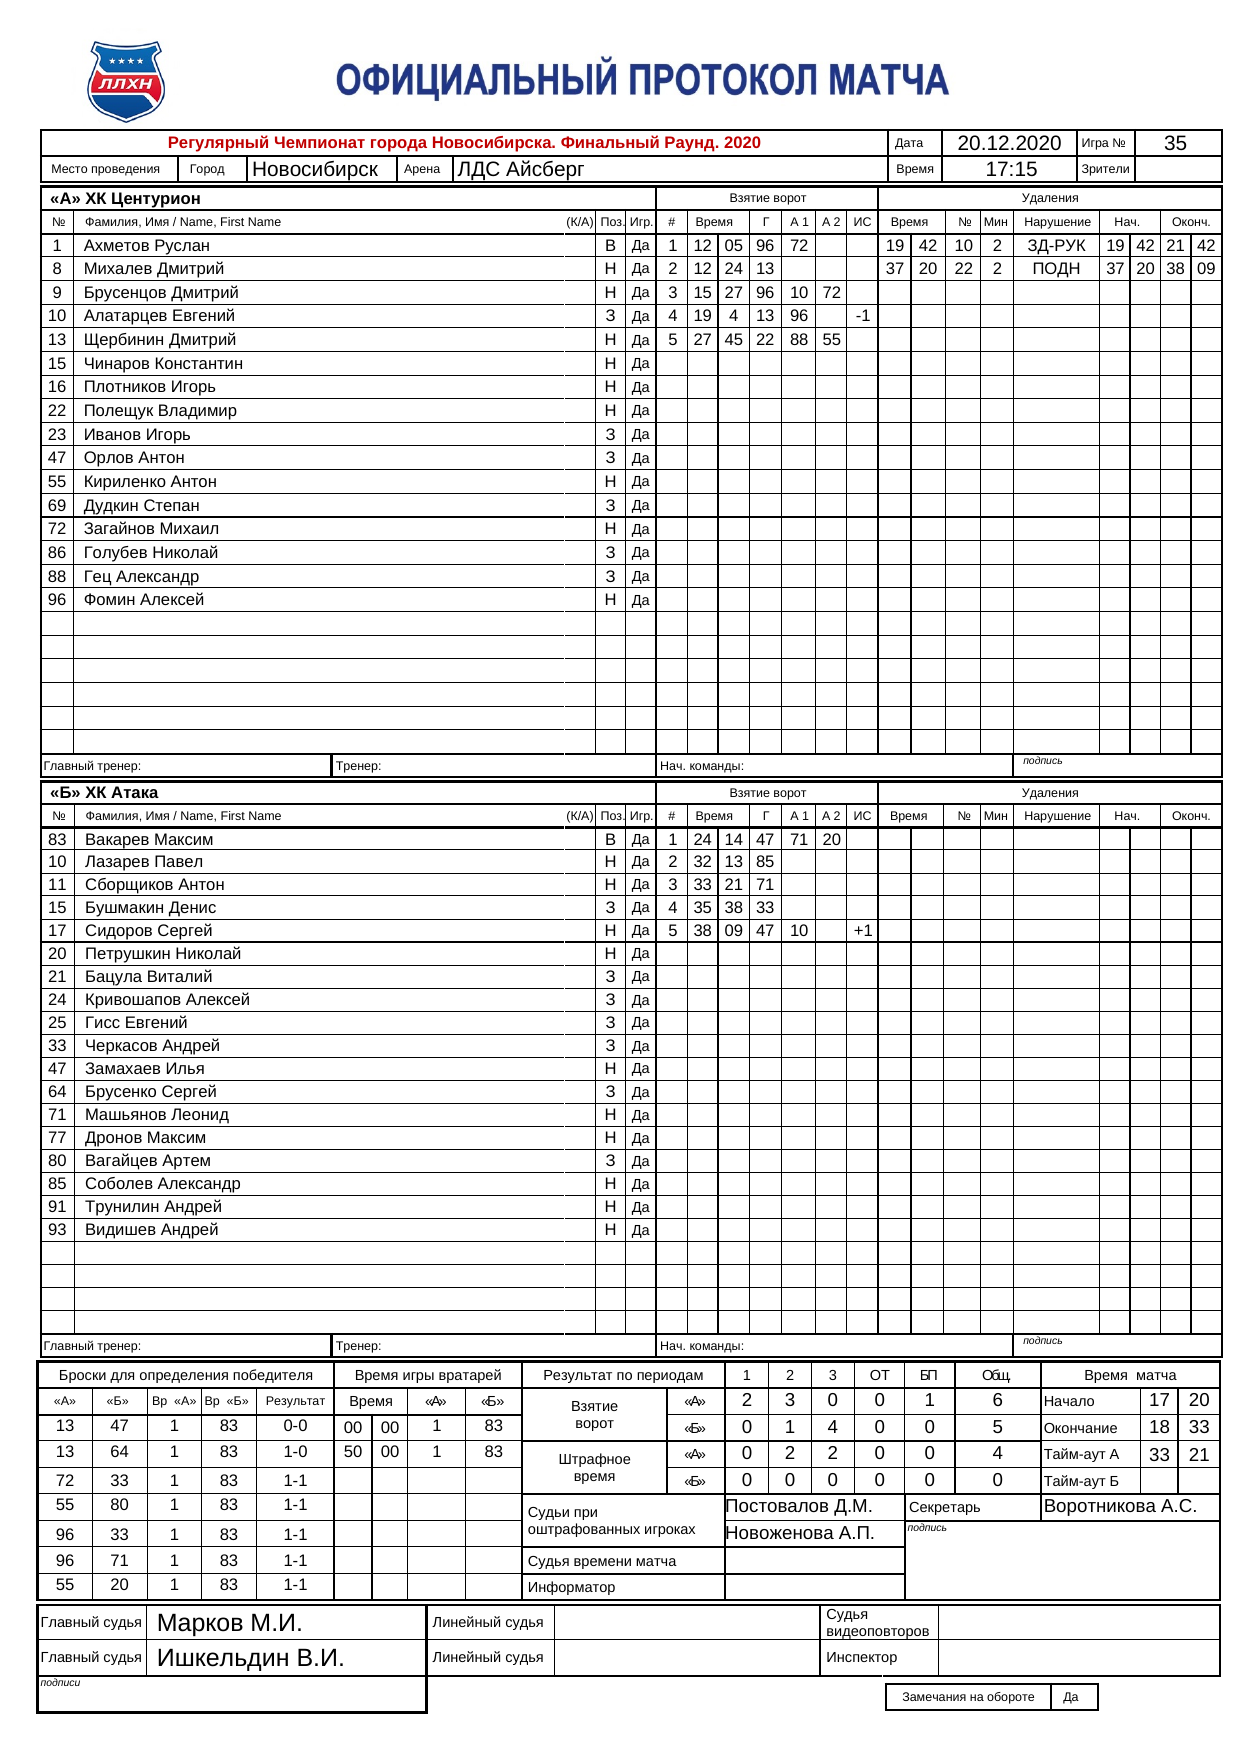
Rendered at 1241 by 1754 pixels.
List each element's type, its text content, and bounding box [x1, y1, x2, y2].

table_cell [1014, 1081, 1099, 1103]
table_cell [750, 1081, 781, 1103]
table_cell [912, 565, 945, 587]
table_cell [944, 1173, 980, 1195]
table_cell Н [596, 281, 625, 303]
table_cell 33 [750, 896, 781, 918]
table_cell [1014, 1288, 1099, 1310]
table_cell [1100, 1196, 1129, 1218]
table_cell [1161, 328, 1190, 351]
table_cell [596, 1265, 625, 1287]
table_cell [782, 1196, 815, 1218]
table_cell Да [626, 518, 655, 540]
table_cell [1161, 829, 1190, 849]
table_cell [750, 707, 781, 729]
table_cell Нач. команды: [657, 1335, 1012, 1356]
table_cell 10 [42, 305, 73, 327]
table_cell [657, 541, 687, 564]
table_cell 1 [769, 1415, 811, 1440]
table_cell [1192, 896, 1221, 918]
table_cell [688, 588, 717, 611]
table_cell [944, 1081, 980, 1103]
table_cell Н [596, 1127, 625, 1149]
table_cell Н [596, 470, 625, 493]
table_cell [1192, 1035, 1221, 1057]
table_header «А» ХК Центурион [42, 188, 655, 209]
table_cell Сидоров Сергей [75, 920, 564, 941]
table_cell [1192, 850, 1221, 872]
table_cell [565, 588, 595, 611]
table_cell [847, 1288, 877, 1310]
table_cell [750, 470, 781, 493]
table_cell Главный судья [39, 1640, 146, 1675]
table_cell [657, 1311, 687, 1333]
table_cell [1100, 1242, 1129, 1264]
table_cell [1161, 376, 1190, 398]
table_cell [657, 1219, 687, 1241]
table_cell Сборщиков Антон [75, 874, 564, 895]
table_cell подписи [39, 1677, 425, 1711]
table_cell 80 [42, 1150, 74, 1172]
table_cell [782, 943, 815, 964]
table_cell [1014, 423, 1099, 445]
table_header Регулярный Чемпионат города Новосибирска. Финальный Раунд. 2020 [42, 131, 887, 155]
table_cell [42, 1242, 74, 1264]
table_cell [688, 423, 717, 445]
table_cell [1014, 829, 1099, 849]
table_cell [912, 494, 945, 516]
table_cell 64 [93, 1441, 147, 1467]
table_cell Чинаров Константин [74, 352, 564, 374]
table_cell [1192, 1242, 1221, 1264]
table_cell 13 [750, 305, 781, 327]
table_cell [912, 612, 945, 634]
table_cell [816, 1081, 846, 1103]
table_cell [1100, 565, 1129, 587]
table_cell 77 [42, 1127, 74, 1149]
table_cell [750, 565, 781, 587]
table_cell [946, 565, 980, 587]
table_cell [1131, 683, 1160, 706]
table_cell 8 [42, 257, 73, 280]
table_cell [1100, 1150, 1129, 1172]
table_cell [1100, 541, 1129, 564]
table_cell 4 [657, 305, 687, 327]
table_cell [719, 588, 749, 611]
table_cell 20 [1179, 1389, 1219, 1413]
table_header Игра № [1078, 131, 1134, 155]
table_cell [565, 1127, 595, 1149]
table_cell [1100, 305, 1129, 327]
table_cell 32 [688, 850, 717, 872]
table_cell [1161, 1127, 1190, 1149]
table_cell Фамилия, Имя / Name, First Name [74, 211, 565, 233]
table_cell [626, 1288, 655, 1310]
table_cell [1192, 1104, 1221, 1126]
table_cell Загайнов Михаил [74, 518, 564, 540]
table_cell [782, 1081, 815, 1103]
table_cell [1014, 352, 1099, 374]
table_cell [912, 1288, 943, 1310]
table_cell 20 [93, 1574, 147, 1599]
table_cell Н [596, 328, 625, 351]
table_cell Н [596, 352, 625, 374]
table_cell Щербинин Дмитрий [74, 328, 564, 351]
table_cell [912, 659, 945, 682]
table_cell 72 [782, 235, 815, 256]
table_cell 20 [1131, 257, 1160, 280]
table_cell Да [626, 1104, 655, 1126]
table_cell 64 [42, 1081, 74, 1103]
table_cell [981, 1035, 1013, 1057]
table_cell [944, 1219, 980, 1241]
table_cell [1014, 399, 1099, 422]
table_cell [1131, 1035, 1160, 1057]
table_cell [879, 518, 910, 540]
table_cell [1161, 518, 1190, 540]
table_cell 12 [688, 235, 717, 256]
table_cell 2 [657, 257, 687, 280]
table_cell [1131, 541, 1160, 564]
table_cell [1192, 1058, 1221, 1079]
table_cell [782, 352, 815, 374]
table_cell [1131, 966, 1160, 987]
table_cell Да [626, 446, 655, 469]
table_cell [1192, 943, 1221, 964]
table_cell 27 [688, 328, 717, 351]
table_cell [750, 1012, 781, 1033]
table_cell Город [179, 157, 246, 181]
table_cell [1014, 1173, 1099, 1195]
table_cell Да [626, 989, 655, 1011]
table_cell [1161, 850, 1190, 872]
table_cell [816, 565, 846, 587]
table_cell 2 [812, 1442, 854, 1467]
table_cell 1-1 [257, 1547, 333, 1573]
table_cell [1131, 730, 1160, 753]
table_cell [1131, 1311, 1160, 1333]
table_cell Зрители [1078, 157, 1134, 181]
table_cell [75, 1242, 564, 1264]
table_cell Линейный судья [428, 1640, 554, 1675]
table_cell [750, 989, 781, 1011]
table_cell [1161, 1150, 1190, 1172]
table_cell [847, 1242, 877, 1264]
table_cell 96 [39, 1521, 92, 1546]
table_cell З [596, 896, 625, 918]
table_cell [944, 943, 980, 964]
table_cell [657, 1196, 687, 1218]
table_cell 20 [912, 257, 945, 280]
table_cell [879, 966, 910, 987]
table_cell 4 [657, 896, 687, 918]
table_cell [719, 966, 749, 987]
table_cell [944, 966, 980, 987]
table_cell Да [626, 1219, 655, 1241]
table_cell Н [596, 588, 625, 611]
table_cell [981, 305, 1013, 327]
table_cell [1014, 328, 1099, 351]
table_cell «А» [408, 1389, 465, 1413]
table_cell [816, 352, 846, 374]
table_cell [1014, 494, 1099, 516]
table_cell «А» [668, 1442, 724, 1467]
table_cell [626, 683, 655, 706]
table_cell 24 [688, 829, 717, 849]
table_cell [1192, 730, 1221, 753]
table_cell 1-0 [257, 1441, 333, 1467]
table_cell [596, 1288, 625, 1310]
table_cell [657, 518, 687, 540]
table_cell [1161, 1265, 1190, 1287]
table_cell [1014, 1012, 1099, 1033]
table_cell [946, 399, 980, 422]
table_cell № [946, 211, 980, 233]
table_cell [782, 1288, 815, 1310]
table_cell [847, 989, 877, 1011]
table_cell [565, 1219, 595, 1241]
table_cell [1014, 446, 1099, 469]
table_cell 80 [93, 1494, 147, 1520]
table_cell [1014, 1196, 1099, 1218]
table_cell [816, 896, 846, 918]
table_cell [1100, 588, 1129, 611]
table_cell [816, 966, 846, 987]
table_cell [1161, 399, 1190, 422]
table_cell [565, 328, 595, 351]
table_cell [1161, 730, 1190, 753]
table_cell [912, 399, 945, 422]
table_cell [565, 1104, 595, 1126]
table_cell 0 [726, 1442, 768, 1467]
table_cell 96 [42, 588, 73, 611]
table_cell [1131, 518, 1160, 540]
table_cell [1014, 588, 1099, 611]
table_cell [1131, 1127, 1160, 1149]
table_cell [981, 896, 1013, 918]
table_header ОТ [855, 1363, 904, 1387]
table_cell 22 [750, 328, 781, 351]
table_cell [1131, 376, 1160, 398]
table_cell «Б» [668, 1415, 724, 1440]
table_cell [879, 920, 910, 941]
table_cell [1014, 1311, 1099, 1333]
table_cell [1192, 446, 1221, 469]
table_cell Тайм-аут Б [1042, 1468, 1140, 1493]
table_cell 13 [42, 328, 73, 351]
table_cell Г [750, 211, 781, 233]
table_cell Н [596, 1058, 625, 1079]
table_cell [1131, 1173, 1160, 1195]
table_cell [750, 1150, 781, 1172]
table_cell [565, 518, 595, 540]
table_cell 1 [148, 1547, 201, 1573]
table_cell [816, 588, 846, 611]
table_cell [879, 281, 910, 303]
table_cell Н [596, 399, 625, 422]
table_cell [847, 1265, 877, 1287]
table_cell Фомин Алексей [74, 588, 564, 611]
table_cell [944, 1127, 980, 1149]
table_cell Да [626, 541, 655, 564]
table_cell [981, 423, 1013, 445]
table_cell 38 [1161, 257, 1190, 280]
table_cell [879, 494, 910, 516]
table_cell [565, 565, 595, 587]
table_cell [981, 1173, 1013, 1195]
table_cell [1192, 281, 1221, 303]
table_cell 21 [42, 966, 74, 987]
table_cell [1192, 612, 1221, 634]
table_cell В [596, 235, 625, 256]
table_cell [946, 636, 980, 658]
table_cell 21 [719, 874, 749, 895]
table_cell [782, 730, 815, 753]
table_cell [946, 730, 980, 753]
table_cell [1100, 470, 1129, 493]
table_cell Время [335, 1389, 407, 1413]
table_cell [750, 399, 781, 422]
table_cell [565, 1035, 595, 1057]
table_cell Лазарев Павел [75, 850, 564, 872]
table_cell [1014, 943, 1099, 964]
table_cell [719, 565, 749, 587]
table_cell [373, 1521, 407, 1546]
table_cell [1161, 874, 1190, 895]
table_cell [816, 1012, 846, 1033]
table_cell [1131, 1219, 1160, 1241]
table_cell Бацула Виталий [75, 966, 564, 987]
table_cell 09 [719, 920, 749, 941]
table_cell [565, 1058, 595, 1079]
table_cell [1100, 446, 1129, 469]
table_cell [657, 730, 687, 753]
table_cell [1014, 1219, 1099, 1241]
table_cell 83 [202, 1547, 256, 1573]
table_cell [565, 1242, 595, 1264]
table_cell [750, 494, 781, 516]
table_cell № [944, 805, 980, 826]
table_cell [1161, 588, 1190, 611]
table_cell [816, 1265, 846, 1287]
table_cell [847, 896, 877, 918]
table_cell [719, 1035, 749, 1057]
table_cell 23 [42, 423, 73, 445]
table_cell [912, 446, 945, 469]
table_cell [816, 683, 846, 706]
table_cell [1131, 1196, 1160, 1218]
table_cell [688, 659, 717, 682]
table_cell [42, 1288, 74, 1310]
table_cell [847, 659, 877, 682]
table_cell [847, 541, 877, 564]
table_cell № [42, 211, 73, 233]
table_cell [946, 588, 980, 611]
table_cell [1100, 920, 1129, 941]
table_cell [1161, 896, 1190, 918]
table_cell 47 [93, 1416, 147, 1440]
table_cell [1131, 281, 1160, 303]
table_cell [912, 1219, 943, 1241]
table_cell 86 [42, 541, 73, 564]
table_cell Да [626, 328, 655, 351]
table_cell [1014, 989, 1099, 1011]
table_cell [1192, 588, 1221, 611]
table_cell [816, 612, 846, 634]
table_cell [1100, 1012, 1129, 1033]
table_cell Новосибирск [248, 157, 396, 181]
table_cell 0 [769, 1468, 811, 1493]
table_cell [946, 376, 980, 398]
table_cell [1192, 1196, 1221, 1218]
table_cell З [596, 1081, 625, 1103]
table_cell 25 [42, 1012, 74, 1033]
table_cell [782, 1127, 815, 1149]
table_cell 13 [719, 850, 749, 872]
table_cell [879, 1081, 910, 1103]
table_cell [750, 1058, 781, 1079]
table_cell [782, 612, 815, 634]
table_cell Тайм-аут А [1042, 1441, 1140, 1467]
table_cell [1014, 636, 1099, 658]
table_header Результат по периодам [523, 1363, 724, 1387]
table_cell [719, 943, 749, 964]
table_cell [912, 423, 945, 445]
table_cell [657, 399, 687, 422]
table_cell [847, 470, 877, 493]
table_cell [466, 1574, 521, 1599]
table_cell [1161, 1058, 1190, 1079]
table_cell «Б » [466, 1389, 521, 1413]
table_cell [335, 1494, 371, 1520]
table_cell [912, 1265, 943, 1287]
table_cell [42, 612, 73, 634]
table_cell Да [626, 1150, 655, 1172]
table_cell [1014, 920, 1099, 941]
table_cell 1 [408, 1441, 465, 1467]
table_cell [1131, 989, 1160, 1011]
table_cell 72 [42, 518, 73, 540]
table_cell [981, 1265, 1013, 1287]
table_cell [816, 1242, 846, 1264]
table_cell [816, 1173, 846, 1195]
table_cell [879, 328, 910, 351]
table_cell [816, 659, 846, 682]
table_cell [816, 1219, 846, 1241]
table_cell [879, 730, 910, 753]
table_cell [879, 989, 910, 1011]
table_cell [1192, 399, 1221, 422]
table_cell [719, 683, 749, 706]
table_cell [719, 1081, 749, 1103]
table_cell [596, 683, 625, 706]
table_cell [1161, 636, 1190, 658]
table_cell [657, 588, 687, 611]
table_cell 22 [946, 257, 980, 280]
table_cell Мин [981, 211, 1013, 233]
table_cell 0 [812, 1468, 854, 1493]
table_cell [912, 470, 945, 493]
table_cell А 2 [816, 211, 846, 233]
table_cell [816, 376, 846, 398]
table_cell [981, 683, 1013, 706]
table_cell [944, 1288, 980, 1310]
table_cell [939, 1640, 1219, 1675]
table_cell [912, 376, 945, 398]
table_cell [1161, 565, 1190, 587]
table_cell [750, 1242, 781, 1264]
table_cell [1192, 328, 1221, 351]
table_cell 55 [39, 1574, 92, 1599]
table_cell З [596, 494, 625, 516]
table_cell 0-0 [257, 1416, 333, 1440]
table_cell [1192, 989, 1221, 1011]
table_cell 55 [39, 1494, 92, 1520]
table_cell [847, 399, 877, 422]
table_cell [879, 305, 910, 327]
table_cell 42 [1192, 235, 1221, 256]
table_cell 38 [688, 920, 717, 941]
table_cell [626, 1242, 655, 1264]
table_cell 0 [855, 1468, 904, 1493]
table_cell [750, 1265, 781, 1287]
table_cell [782, 966, 815, 987]
table_cell [944, 920, 980, 941]
table_cell «Б» [93, 1389, 147, 1413]
table_cell [847, 518, 877, 540]
table_cell [726, 1548, 904, 1573]
table_cell [912, 1242, 943, 1264]
table_cell ЛДС Айсберг [454, 157, 887, 181]
table_cell [657, 659, 687, 682]
table_cell 16 [42, 376, 73, 398]
table_cell Да [626, 1196, 655, 1218]
table_cell [75, 1288, 564, 1310]
table_cell [1131, 920, 1160, 941]
table_cell Гисс Евгений [75, 1012, 564, 1033]
table_cell Тренер: [333, 755, 655, 776]
table_cell [782, 518, 815, 540]
table_cell [847, 874, 877, 895]
table_cell [981, 943, 1013, 964]
table_cell [981, 494, 1013, 516]
table_cell [1014, 659, 1099, 682]
table_cell Да [626, 1012, 655, 1033]
table_cell [688, 943, 717, 964]
table_cell Да [626, 829, 655, 849]
table_cell 71 [782, 829, 815, 849]
table_cell [879, 636, 910, 658]
table_cell 5 [657, 328, 687, 351]
table_cell 0 [855, 1389, 904, 1413]
table_cell [1100, 943, 1129, 964]
table_header Дата [889, 131, 941, 155]
table_cell [1014, 612, 1099, 634]
table_cell [816, 446, 846, 469]
table_cell 0 [855, 1415, 904, 1440]
table_cell 55 [42, 470, 73, 493]
table_cell [816, 1104, 846, 1126]
table_cell [1192, 874, 1221, 895]
table_cell [912, 966, 943, 987]
table_cell [466, 1521, 521, 1546]
table_cell [657, 943, 687, 964]
table_cell [1192, 1265, 1221, 1287]
table_cell [565, 896, 595, 918]
table_cell [912, 730, 945, 753]
table_cell [719, 1012, 749, 1033]
table_cell Секретарь [906, 1495, 1040, 1520]
table_cell [879, 1265, 910, 1287]
table_cell Да [626, 1058, 655, 1079]
table_cell 6 [956, 1389, 1040, 1413]
table_cell [816, 730, 846, 753]
table_cell [847, 1012, 877, 1033]
table_cell Н [596, 1196, 625, 1218]
table_cell 20 [42, 943, 74, 964]
table_cell [946, 683, 980, 706]
table_cell Поз. [596, 805, 625, 826]
table_cell Да [626, 423, 655, 445]
table_cell [1014, 305, 1099, 327]
table_cell [626, 659, 655, 682]
table_cell Да [626, 352, 655, 374]
table_cell [42, 636, 73, 658]
table_cell Да [626, 896, 655, 918]
table_cell Н [596, 518, 625, 540]
table_cell [1100, 1265, 1129, 1287]
table_cell 0 [905, 1415, 954, 1440]
table_cell Да [626, 874, 655, 895]
table_cell [565, 305, 595, 327]
table_cell [981, 281, 1013, 303]
table_cell [782, 683, 815, 706]
table_cell [719, 1288, 749, 1310]
table_cell подпись [1014, 1335, 1221, 1356]
table_cell Время [879, 805, 943, 826]
table_cell [1192, 1311, 1221, 1333]
table_cell [879, 470, 910, 493]
table_cell Нач. [1100, 211, 1160, 233]
table_cell [657, 1012, 687, 1033]
table_cell 1 [148, 1574, 201, 1599]
table_cell -1 [847, 305, 877, 327]
table_cell З [596, 305, 625, 327]
table_cell [879, 1311, 910, 1333]
table_cell [946, 470, 980, 493]
table_cell [879, 423, 910, 445]
table_cell [335, 1547, 371, 1573]
table_cell [565, 730, 595, 753]
table_cell 21 [1161, 235, 1190, 256]
table_cell [847, 235, 877, 256]
table_cell [981, 1150, 1013, 1172]
table_cell [1131, 874, 1160, 895]
table_cell [816, 1150, 846, 1172]
table_cell 10 [782, 920, 815, 941]
table_cell 42 [1131, 235, 1160, 256]
table_cell Михалев Дмитрий [74, 257, 564, 280]
table_cell [1100, 1081, 1129, 1103]
table_cell [912, 305, 945, 327]
table_cell [912, 1012, 943, 1033]
table_cell 85 [42, 1173, 74, 1195]
table_cell [1100, 1058, 1129, 1079]
table_cell [1100, 1104, 1129, 1126]
table_cell 17:15 [943, 157, 1076, 181]
table_cell [565, 1173, 595, 1195]
table_cell [782, 541, 815, 564]
table_cell 1 [408, 1416, 465, 1440]
table_cell [719, 1127, 749, 1149]
table_cell [981, 1012, 1013, 1033]
table_cell [1100, 1311, 1129, 1333]
table_header БП [905, 1363, 954, 1387]
table_cell [879, 874, 910, 895]
table_cell [879, 376, 910, 398]
table_cell [879, 1058, 910, 1079]
table_cell [1161, 352, 1190, 374]
table_cell Информатор [523, 1575, 724, 1599]
table_cell [1014, 730, 1099, 753]
table_cell 5 [657, 920, 687, 941]
table_cell [879, 541, 910, 564]
table_cell [981, 352, 1013, 374]
table_cell [981, 730, 1013, 753]
table_cell 19 [1100, 235, 1129, 256]
table_cell [750, 1173, 781, 1195]
table_cell [74, 730, 564, 753]
table_cell [1192, 305, 1221, 327]
table_cell [657, 1081, 687, 1103]
table_cell [816, 1288, 846, 1310]
table_cell [1131, 305, 1160, 327]
table_cell 1 [148, 1468, 201, 1493]
table_cell [847, 352, 877, 374]
table_cell [750, 636, 781, 658]
table_cell [657, 1058, 687, 1079]
table_cell [565, 874, 595, 895]
table_cell [1014, 1058, 1099, 1079]
table_cell [981, 829, 1013, 849]
table_cell [1100, 328, 1129, 351]
table_cell [847, 683, 877, 706]
table_cell [373, 1494, 407, 1520]
table_cell [981, 850, 1013, 872]
table_cell Главный тренер: [42, 1335, 330, 1356]
table_header Взятие ворот [657, 188, 877, 209]
table_cell Орлов Антон [74, 446, 564, 469]
table_cell [1131, 588, 1160, 611]
table_cell [1100, 707, 1129, 729]
table_cell 09 [1192, 257, 1221, 280]
table_cell 33 [93, 1468, 147, 1493]
table_cell Ишкельдин В.И. [147, 1640, 425, 1675]
table_cell 72 [816, 281, 846, 303]
table_cell [782, 1035, 815, 1057]
table_cell ИС [847, 805, 877, 826]
table_cell [565, 636, 595, 658]
table_cell [782, 376, 815, 398]
table_cell [1141, 1468, 1177, 1493]
table_cell [782, 874, 815, 895]
table_cell 85 [750, 850, 781, 872]
table_cell [879, 683, 910, 706]
table_cell [1100, 281, 1129, 303]
table_cell [1131, 565, 1160, 587]
table_cell [946, 612, 980, 634]
table_cell [688, 1035, 717, 1057]
table_cell [565, 1311, 595, 1333]
table_cell [847, 281, 877, 303]
table_cell Инспектор [821, 1640, 938, 1675]
table_cell [944, 874, 980, 895]
table_cell [42, 683, 73, 706]
table_cell [719, 399, 749, 422]
table_cell Ахметов Руслан [74, 235, 564, 256]
table_cell [1100, 399, 1129, 422]
table_cell [879, 565, 910, 587]
table_cell Место проведения [42, 157, 177, 181]
table_cell Петрушкин Николай [75, 943, 564, 964]
table_cell [565, 470, 595, 493]
table_cell 35 [688, 896, 717, 918]
table_cell [750, 352, 781, 374]
table_cell [565, 1288, 595, 1310]
table_cell [816, 1035, 846, 1057]
table_cell [719, 1196, 749, 1218]
table_cell 91 [42, 1196, 74, 1218]
table_cell [688, 518, 717, 540]
table_cell 0 [905, 1442, 954, 1467]
table_cell [688, 446, 717, 469]
table_cell Трунилин Андрей [75, 1196, 564, 1218]
table_cell 13 [39, 1441, 92, 1467]
table_cell Мин [981, 805, 1013, 826]
table_cell 83 [202, 1521, 256, 1546]
table_cell [1100, 989, 1129, 1011]
table_cell [719, 636, 749, 658]
table_cell [750, 446, 781, 469]
table_cell [1192, 352, 1221, 374]
table_cell Н [596, 1173, 625, 1195]
table_cell [565, 1081, 595, 1103]
table_cell [75, 1265, 564, 1287]
table_cell 96 [782, 305, 815, 327]
table_cell 83 [202, 1441, 256, 1467]
table_cell [1161, 612, 1190, 634]
table_cell [688, 565, 717, 587]
table_cell 55 [816, 328, 846, 351]
table_cell [879, 588, 910, 611]
table_cell [1014, 683, 1099, 706]
table_cell [1161, 446, 1190, 469]
table_cell 96 [750, 235, 781, 256]
table_cell 24 [42, 989, 74, 1011]
table_cell [719, 470, 749, 493]
table_cell 1 [42, 235, 73, 256]
table_cell [782, 896, 815, 918]
table_cell [879, 1173, 910, 1195]
table_cell 2 [726, 1389, 768, 1413]
table_cell [782, 1104, 815, 1126]
table_cell ПОДН [1014, 257, 1099, 280]
table_cell 83 [466, 1416, 521, 1440]
table_cell [42, 730, 73, 753]
table_cell 37 [1100, 257, 1129, 280]
table_cell [879, 1242, 910, 1264]
table_cell 47 [42, 446, 73, 469]
table_cell 11 [42, 874, 74, 895]
table_cell [912, 1104, 943, 1126]
table_cell [1100, 1173, 1129, 1195]
table_cell 1 [657, 235, 687, 256]
table_cell 1-1 [257, 1494, 333, 1520]
table_cell [981, 1288, 1013, 1310]
table_cell [1131, 1081, 1160, 1103]
table_cell [565, 235, 595, 256]
table_cell [750, 1311, 781, 1333]
table_cell [847, 1058, 877, 1079]
table_cell [565, 829, 595, 849]
table_cell [847, 328, 877, 351]
table_cell [816, 518, 846, 540]
table_cell [1131, 423, 1160, 445]
table_cell Нарушение [1014, 211, 1099, 233]
table_cell [879, 850, 910, 872]
table_cell Вр «А» [148, 1389, 201, 1413]
table_cell [565, 943, 595, 964]
table_cell 3 [769, 1389, 811, 1413]
table_cell [657, 352, 687, 374]
table_cell З [596, 423, 625, 445]
table_cell [879, 1035, 910, 1057]
table_cell [981, 518, 1013, 540]
table_cell Новоженова А.П. [726, 1521, 904, 1546]
table_cell [816, 1311, 846, 1333]
table_cell [750, 943, 781, 964]
table_cell [1100, 376, 1129, 398]
table_cell [719, 1104, 749, 1126]
table_cell Судья видеоповторов [821, 1606, 938, 1639]
table_cell [981, 636, 1013, 658]
table_cell Кириленко Антон [74, 470, 564, 493]
table_cell [879, 446, 910, 469]
table_cell [981, 565, 1013, 587]
table_cell Фамилия, Имя / Name, First Name [75, 805, 565, 826]
table_cell Начало [1042, 1389, 1140, 1413]
table_cell [565, 920, 595, 941]
table_cell [847, 446, 877, 469]
table_cell [719, 1242, 749, 1264]
table_cell [981, 1104, 1013, 1126]
table_cell 42 [912, 235, 945, 256]
table_cell 2 [657, 850, 687, 872]
table_cell [719, 518, 749, 540]
table_cell 17 [1141, 1389, 1177, 1413]
table_cell [565, 1196, 595, 1218]
table_cell 15 [688, 281, 717, 303]
table_cell [408, 1574, 465, 1599]
table_cell 4 [956, 1442, 1040, 1467]
table_cell [750, 730, 781, 753]
table_cell [847, 588, 877, 611]
table_cell [847, 850, 877, 872]
table_cell [1161, 920, 1190, 941]
table_cell Да [626, 1173, 655, 1195]
table_cell [1014, 1265, 1099, 1287]
table_cell [719, 1219, 749, 1241]
table_cell [750, 1288, 781, 1310]
table_cell [596, 636, 625, 658]
table_cell [719, 1311, 749, 1333]
table_cell 5 [956, 1415, 1040, 1440]
table_cell [782, 1242, 815, 1264]
table_cell [688, 470, 717, 493]
table_cell [626, 730, 655, 753]
table_cell 1 [905, 1389, 954, 1413]
table_cell [657, 565, 687, 587]
table_cell 0 [855, 1442, 904, 1467]
table_cell [816, 943, 846, 964]
table_cell подпись [906, 1522, 1219, 1599]
table_cell Да [626, 376, 655, 398]
table_cell [719, 446, 749, 469]
table_cell +1 [847, 920, 877, 941]
table_cell Н [596, 257, 625, 280]
table_cell [816, 1127, 846, 1149]
table_cell Н [596, 943, 625, 964]
table_cell [847, 1035, 877, 1057]
table_cell [719, 707, 749, 729]
table_cell [1014, 874, 1099, 895]
table_cell [816, 305, 846, 327]
table_cell [466, 1494, 521, 1520]
table_cell [1131, 1242, 1160, 1264]
table_cell [657, 1127, 687, 1149]
table_cell [688, 1242, 717, 1264]
table_cell [1131, 328, 1160, 351]
table_cell [1161, 943, 1190, 964]
table_cell [657, 494, 687, 516]
table_cell [847, 1219, 877, 1241]
table_cell [688, 494, 717, 516]
table_cell [1192, 1127, 1221, 1149]
table_cell Алатарцев Евгений [74, 305, 564, 327]
table_cell [944, 829, 980, 849]
table_cell Арена [398, 157, 452, 181]
table_cell [981, 399, 1013, 422]
table_cell [879, 399, 910, 422]
table_cell [1014, 966, 1099, 987]
table_cell [1192, 1081, 1221, 1103]
table_cell [657, 1104, 687, 1126]
table_cell [782, 446, 815, 469]
table_cell [688, 612, 717, 634]
table_cell ЗД-РУК [1014, 235, 1099, 256]
table_cell Замахаев Илья [75, 1058, 564, 1079]
table_cell 10 [42, 850, 74, 872]
table_cell [946, 328, 980, 351]
table_cell Да [626, 281, 655, 303]
table_cell [1100, 352, 1129, 374]
table_cell [1100, 874, 1129, 895]
table_cell 83 [42, 829, 74, 849]
table_cell [75, 1311, 564, 1333]
table_cell [782, 636, 815, 658]
table_cell 38 [719, 896, 749, 918]
table_cell [944, 989, 980, 1011]
table_cell А 1 [782, 805, 815, 826]
table_cell [782, 1219, 815, 1241]
table_cell [1100, 850, 1129, 872]
table_cell [879, 1219, 910, 1241]
table_cell 05 [719, 235, 749, 256]
table_cell [657, 1150, 687, 1172]
table_cell Да [626, 850, 655, 872]
table_cell [750, 1219, 781, 1241]
table_cell [565, 352, 595, 374]
table_cell [719, 494, 749, 516]
table_cell [847, 565, 877, 587]
table_cell Кривошапов Алексей [75, 989, 564, 1011]
table_cell Соболев Александр [75, 1173, 564, 1195]
table_cell 13 [39, 1416, 92, 1440]
table_cell [335, 1468, 371, 1493]
table_cell 1-1 [257, 1468, 333, 1493]
table_cell З [596, 966, 625, 987]
table_cell [847, 966, 877, 987]
table_cell [981, 920, 1013, 941]
table_cell подпись [1014, 755, 1221, 776]
table_cell (К/А) [565, 211, 595, 233]
table_cell [944, 1104, 980, 1126]
table_cell З [596, 1035, 625, 1057]
table_cell [466, 1468, 521, 1493]
table_cell [688, 1058, 717, 1079]
table_cell Н [596, 1104, 625, 1126]
table_cell Бушмакин Денис [75, 896, 564, 918]
table_cell 2 [769, 1442, 811, 1467]
table_cell 83 [202, 1468, 256, 1493]
table_cell [879, 1150, 910, 1172]
table_cell 20 [816, 829, 846, 849]
table_cell 47 [750, 920, 781, 941]
table_cell [726, 1575, 904, 1599]
table_cell [981, 1219, 1013, 1241]
table_cell [912, 850, 943, 872]
table_header Время игры вратарей [335, 1363, 521, 1387]
table_cell [719, 541, 749, 564]
table_cell 15 [42, 896, 74, 918]
table_cell [596, 1311, 625, 1333]
table_cell Плотников Игорь [74, 376, 564, 398]
table_cell [816, 850, 846, 872]
table_cell [565, 1150, 595, 1172]
table_cell [981, 1311, 1013, 1333]
table_cell [74, 707, 564, 729]
table_header Удаления [879, 188, 1221, 209]
table_cell [74, 636, 564, 658]
table_cell 4 [719, 305, 749, 327]
table_cell 96 [39, 1547, 92, 1573]
table_cell [626, 1265, 655, 1287]
table_cell [816, 874, 846, 895]
table_cell З [596, 1012, 625, 1033]
table_cell 0 [812, 1389, 854, 1413]
table_header Удаления [879, 783, 1221, 803]
table_cell [946, 659, 980, 682]
table_cell [944, 1242, 980, 1264]
table_cell [1161, 494, 1190, 516]
table_cell [981, 1081, 1013, 1103]
table_cell 1 [657, 829, 687, 849]
table_cell [847, 257, 877, 280]
table_cell [688, 1173, 717, 1195]
table_cell [565, 683, 595, 706]
table_cell 0 [956, 1468, 1040, 1493]
table_cell [688, 730, 717, 753]
table_cell [1100, 1127, 1129, 1149]
table_cell В [596, 829, 625, 849]
table_cell Время [879, 211, 945, 233]
table_cell [688, 683, 717, 706]
table_header 2 [769, 1363, 811, 1387]
table_cell [981, 659, 1013, 682]
table_cell [1131, 896, 1160, 918]
table_cell Время [889, 157, 941, 181]
table_cell 83 [202, 1416, 256, 1440]
table_cell [657, 636, 687, 658]
table_cell [719, 1173, 749, 1195]
table_header 35 [1136, 131, 1221, 155]
table_cell Да [626, 399, 655, 422]
table_cell [816, 636, 846, 658]
table_cell [1100, 518, 1129, 540]
table_cell [750, 612, 781, 634]
table_cell [981, 874, 1013, 895]
table_cell [816, 257, 846, 280]
table_cell [565, 850, 595, 872]
table_cell [565, 376, 595, 398]
table_cell [657, 1242, 687, 1264]
table_cell [1161, 1012, 1190, 1033]
table_cell [847, 730, 877, 753]
table_cell [719, 352, 749, 374]
table_cell [688, 376, 717, 398]
table_cell 83 [466, 1441, 521, 1467]
table_cell [1192, 920, 1221, 941]
table_cell 9 [42, 281, 73, 303]
table_cell [335, 1574, 371, 1599]
table_header Броски для определения победителя [39, 1363, 333, 1387]
table_cell ИС [847, 211, 877, 233]
table_cell [688, 1196, 717, 1218]
table_cell [1131, 1058, 1160, 1079]
table_cell 3 [657, 281, 687, 303]
table_cell [1161, 1288, 1190, 1310]
table_cell [981, 588, 1013, 611]
table_cell Марков М.И. [147, 1606, 425, 1639]
table_cell [1161, 1311, 1190, 1333]
table_cell [565, 1012, 595, 1033]
table_cell З [596, 446, 625, 469]
table_cell Линейный судья [428, 1606, 554, 1639]
table_cell [565, 494, 595, 516]
table_cell 71 [750, 874, 781, 895]
table_cell 1 [148, 1441, 201, 1467]
table_cell [1100, 659, 1129, 682]
table_cell [1100, 896, 1129, 918]
table_cell [626, 1311, 655, 1333]
table_cell [912, 920, 943, 941]
table_cell [981, 541, 1013, 564]
table_cell [657, 1035, 687, 1057]
table_cell 45 [719, 328, 749, 351]
table_cell [879, 1104, 910, 1126]
table_cell [408, 1494, 465, 1520]
table_cell Окончание [1042, 1415, 1140, 1440]
table_cell [565, 989, 595, 1011]
table_cell [981, 376, 1013, 398]
table_header 20.12.2020 [943, 131, 1076, 155]
table_cell [981, 1058, 1013, 1079]
table_cell [944, 1265, 980, 1287]
table_cell [688, 966, 717, 987]
table_cell Да [626, 305, 655, 327]
table_cell [847, 1311, 877, 1333]
table_cell З [596, 989, 625, 1011]
table_cell [912, 829, 943, 849]
table_cell Вагайцев Артем [75, 1150, 564, 1172]
table_cell [912, 541, 945, 564]
table_cell З [596, 1150, 625, 1172]
table_cell [719, 376, 749, 398]
table_cell 0 [726, 1468, 768, 1493]
table_cell Да [626, 943, 655, 964]
table_cell [944, 896, 980, 918]
table_header Замечания на обороте [887, 1685, 1050, 1709]
table_cell 33 [1179, 1415, 1219, 1440]
table_cell Г [750, 805, 781, 826]
table_cell [944, 1035, 980, 1057]
table_cell 15 [42, 352, 73, 374]
table_cell [1014, 541, 1099, 564]
table_cell 10 [782, 281, 815, 303]
table_cell Черкасов Андрей [75, 1035, 564, 1057]
table_cell [1179, 1468, 1219, 1493]
table_cell [565, 423, 595, 445]
table_cell [782, 1265, 815, 1287]
table_cell [1192, 470, 1221, 493]
table_cell 47 [750, 829, 781, 849]
table_cell 71 [42, 1104, 74, 1126]
table_cell [1161, 1219, 1190, 1241]
table_cell [688, 1288, 717, 1310]
table_cell [782, 1311, 815, 1333]
table_cell [1014, 1104, 1099, 1126]
table_cell [981, 612, 1013, 634]
table_cell [555, 1640, 819, 1675]
table_cell [782, 423, 815, 445]
table_cell [912, 874, 943, 895]
table_cell [1131, 1288, 1160, 1310]
table_cell [816, 707, 846, 729]
table_cell Нач. [1100, 805, 1160, 826]
table_cell [912, 281, 945, 303]
table_cell [1014, 565, 1099, 587]
table_cell [1100, 1219, 1129, 1241]
table_cell [912, 1196, 943, 1218]
table_cell [1100, 1288, 1129, 1310]
table_cell [657, 707, 687, 729]
table_cell [657, 376, 687, 398]
table_cell [657, 612, 687, 634]
table_cell [782, 399, 815, 422]
table_cell [565, 399, 595, 422]
table_cell [847, 1150, 877, 1172]
table_cell [1192, 829, 1221, 849]
table_cell Н [596, 376, 625, 398]
table_cell 10 [946, 235, 980, 256]
table_cell Брусенко Сергей [75, 1081, 564, 1103]
table_cell [847, 1081, 877, 1103]
table_cell [1192, 541, 1221, 564]
table_cell [1192, 376, 1221, 398]
table_cell [1014, 1150, 1099, 1172]
table_cell 96 [750, 281, 781, 303]
table_cell 1 [148, 1494, 201, 1520]
table_cell [944, 1012, 980, 1033]
table_cell [688, 1104, 717, 1126]
table_cell 3 [657, 874, 687, 895]
table_cell [912, 518, 945, 540]
table_cell [1131, 446, 1160, 469]
table_cell 1-1 [257, 1521, 333, 1546]
table_cell Да [626, 235, 655, 256]
table_cell [657, 1265, 687, 1287]
table_cell [847, 376, 877, 398]
table_cell Штрафное время [523, 1442, 666, 1493]
table_cell [816, 1058, 846, 1079]
table_cell [912, 1035, 943, 1057]
table_cell [912, 1311, 943, 1333]
table_cell [912, 636, 945, 658]
table_cell Да [626, 966, 655, 987]
table_cell [719, 730, 749, 753]
table_cell Дронов Максим [75, 1127, 564, 1149]
table_cell [981, 1242, 1013, 1264]
table_cell [626, 612, 655, 634]
table_cell 00 [373, 1416, 407, 1440]
table_cell [1192, 1150, 1221, 1172]
table_cell Воротникова А.С. [1042, 1495, 1219, 1520]
table_cell [688, 1219, 717, 1241]
table_cell [408, 1547, 465, 1573]
table_cell [1131, 1104, 1160, 1126]
table_cell [946, 423, 980, 445]
table_cell [1131, 352, 1160, 374]
table_cell 72 [39, 1468, 92, 1493]
table_cell [750, 541, 781, 564]
table_header Время матча [1042, 1363, 1219, 1387]
table_cell Видишев Андрей [75, 1219, 564, 1241]
table_cell [657, 423, 687, 445]
table_cell [596, 730, 625, 753]
table_cell [565, 659, 595, 682]
table_cell [1131, 659, 1160, 682]
table_cell Брусенцов Дмитрий [74, 281, 564, 303]
table_cell [1131, 943, 1160, 964]
table_cell [1100, 636, 1129, 658]
table_cell [946, 305, 980, 327]
table_cell Да [626, 1081, 655, 1103]
table_cell Судья времени матча [523, 1548, 724, 1573]
table_cell [879, 1288, 910, 1310]
table_cell [782, 470, 815, 493]
table_cell [816, 235, 846, 256]
table_cell [750, 588, 781, 611]
table_cell [373, 1468, 407, 1493]
table_cell [373, 1574, 407, 1599]
table_cell [565, 612, 595, 634]
table_cell Полещук Владимир [74, 399, 564, 422]
table_cell [657, 966, 687, 987]
table_cell [688, 541, 717, 564]
table_cell [657, 683, 687, 706]
table_cell [750, 966, 781, 987]
table_cell [1161, 989, 1190, 1011]
table_cell [847, 423, 877, 445]
table_cell [42, 1265, 74, 1287]
table_cell Да [626, 494, 655, 516]
table_cell [816, 470, 846, 493]
table_cell 19 [879, 235, 910, 256]
table_cell [816, 989, 846, 1011]
table_cell [1014, 470, 1099, 493]
table_cell [944, 1150, 980, 1172]
table_cell [1161, 966, 1190, 987]
table_cell Взятие ворот [523, 1389, 666, 1440]
table_cell [74, 612, 564, 634]
table_cell [847, 612, 877, 634]
table_cell [596, 1242, 625, 1264]
table_cell 33 [93, 1521, 147, 1546]
table_cell [946, 518, 980, 540]
table_cell [1161, 707, 1190, 729]
table_cell Да [626, 470, 655, 493]
table_cell [1100, 683, 1129, 706]
table_cell [816, 920, 846, 941]
table_cell [1192, 966, 1221, 987]
table_cell Вакарев Максим [75, 829, 564, 849]
table_cell [1100, 423, 1129, 445]
table_cell Главный судья [39, 1606, 146, 1639]
table_cell [1131, 850, 1160, 872]
table_cell [879, 1196, 910, 1218]
table_cell Дудкин Степан [74, 494, 564, 516]
table_cell [1192, 494, 1221, 516]
table_cell [912, 1081, 943, 1103]
table_cell [981, 1127, 1013, 1149]
table_cell [657, 470, 687, 493]
table_cell [719, 1058, 749, 1079]
table_cell «Б» [668, 1468, 724, 1493]
table_cell [1100, 966, 1129, 987]
table_header Да [1052, 1685, 1097, 1709]
table_cell 17 [42, 920, 74, 941]
table_cell Постовалов Д.М. [726, 1495, 904, 1520]
table_cell [1192, 565, 1221, 587]
table_cell Гец Александр [74, 565, 564, 587]
table_cell Время [688, 805, 749, 826]
table_cell [879, 707, 910, 729]
table_cell [1192, 1219, 1221, 1241]
table_cell [1131, 494, 1160, 516]
table_cell Н [596, 920, 625, 941]
table_cell [1161, 1035, 1190, 1057]
table_cell [944, 850, 980, 872]
table_cell [782, 494, 815, 516]
table_cell [1014, 850, 1099, 872]
table_cell [847, 1173, 877, 1195]
table_cell [1161, 541, 1190, 564]
table_cell [782, 850, 815, 872]
table_header 1 [726, 1363, 768, 1387]
table_cell [750, 1127, 781, 1149]
table_cell [42, 1311, 74, 1333]
table_cell [912, 1173, 943, 1195]
table_cell [981, 470, 1013, 493]
table_cell [565, 446, 595, 469]
table_cell Вр «Б» [202, 1389, 256, 1413]
table_cell [657, 446, 687, 469]
table_cell [1014, 518, 1099, 540]
table_cell [750, 376, 781, 398]
table_cell [719, 1150, 749, 1172]
table_cell Игр. [626, 805, 655, 826]
table_cell [1131, 470, 1160, 493]
table_cell [719, 989, 749, 1011]
table_cell [981, 446, 1013, 469]
table_cell [657, 1173, 687, 1195]
table_cell [565, 1265, 595, 1287]
table_cell 2 [981, 257, 1013, 280]
table_header 3 [812, 1363, 854, 1387]
table_cell Да [626, 257, 655, 280]
table_cell 0 [726, 1415, 768, 1440]
table_cell [688, 399, 717, 422]
table_cell [1014, 281, 1099, 303]
table_cell [750, 1196, 781, 1218]
table_cell 88 [42, 565, 73, 587]
table_cell [883, 1677, 1220, 1681]
table_cell [939, 1606, 1219, 1639]
table_cell [1192, 659, 1221, 682]
table_cell [912, 707, 945, 729]
table_header Взятие ворот [657, 783, 877, 803]
table_cell [782, 257, 815, 280]
table_cell 1 [148, 1416, 201, 1440]
table_cell [782, 707, 815, 729]
table_cell [1192, 423, 1221, 445]
table_cell Судьи при оштрафованных игроках [523, 1495, 724, 1546]
table_cell [847, 829, 877, 849]
table_cell [565, 707, 595, 729]
table_cell Оконч. [1161, 211, 1221, 233]
table_header Общ. [956, 1363, 1040, 1387]
table_cell 37 [879, 257, 910, 280]
table_cell Голубев Николай [74, 541, 564, 564]
table_cell [1100, 612, 1129, 634]
table_cell Нарушение [1014, 805, 1099, 826]
table_cell Да [626, 920, 655, 941]
picture [5, 28, 1179, 129]
table_cell № [42, 805, 74, 826]
table_cell [1131, 399, 1160, 422]
table_cell [879, 352, 910, 374]
table_cell [782, 1150, 815, 1172]
table_cell [847, 636, 877, 658]
table_cell [1100, 494, 1129, 516]
table_cell [879, 612, 910, 634]
table_cell 2 [981, 235, 1013, 256]
table_cell [688, 1311, 717, 1333]
table_cell [1100, 1035, 1129, 1057]
table_cell [912, 683, 945, 706]
table_cell [1100, 829, 1129, 849]
table_cell [912, 328, 945, 351]
table_cell [688, 707, 717, 729]
table_cell 12 [688, 257, 717, 280]
table_cell [1100, 730, 1129, 753]
table_cell [596, 659, 625, 682]
table_cell [1014, 1127, 1099, 1149]
table_cell [688, 1265, 717, 1287]
table_cell [847, 1127, 877, 1149]
table_cell 33 [42, 1035, 74, 1057]
table_cell Оконч. [1161, 805, 1221, 826]
table_cell [1014, 376, 1099, 398]
table_cell [1192, 1288, 1221, 1310]
table_cell [1161, 659, 1190, 682]
table_cell [750, 518, 781, 540]
table_cell 1 [148, 1521, 201, 1546]
table_cell [879, 896, 910, 918]
table_cell [1161, 281, 1190, 303]
table_cell [1161, 683, 1190, 706]
table_cell [657, 989, 687, 1011]
table_cell 14 [719, 829, 749, 849]
table_cell [1014, 896, 1099, 918]
table_cell Да [626, 588, 655, 611]
table_cell [1161, 1081, 1190, 1103]
table_cell 83 [202, 1574, 256, 1599]
table_cell [719, 423, 749, 445]
table_cell 13 [750, 257, 781, 280]
table_cell [946, 446, 980, 469]
table_cell [750, 683, 781, 706]
table_cell [944, 1311, 980, 1333]
table_cell [335, 1521, 371, 1546]
table_cell [782, 659, 815, 682]
table_cell Н [596, 850, 625, 872]
table_cell [1131, 1150, 1160, 1172]
table_cell Нач. команды: [657, 755, 1012, 776]
table_cell [1161, 305, 1190, 327]
table_cell [42, 707, 73, 729]
table_cell [912, 352, 945, 374]
table_cell [981, 707, 1013, 729]
table_cell [944, 1058, 980, 1079]
table_cell [1014, 1035, 1099, 1057]
table_cell [750, 659, 781, 682]
table_cell [816, 1196, 846, 1218]
table_cell [74, 683, 564, 706]
table_cell [626, 707, 655, 729]
table_cell [74, 659, 564, 682]
table_cell [1161, 1242, 1190, 1264]
table_cell 18 [1141, 1415, 1177, 1440]
table_cell 50 [335, 1441, 371, 1467]
table_cell 19 [688, 305, 717, 327]
table_cell [879, 829, 910, 849]
table_cell З [596, 565, 625, 587]
table_cell [1161, 1104, 1190, 1126]
table_cell [946, 494, 980, 516]
table_cell [1192, 707, 1221, 729]
table_cell [688, 1150, 717, 1172]
table_cell Поз. [596, 211, 625, 233]
table_cell 93 [42, 1219, 74, 1241]
table_cell [1099, 1682, 1220, 1711]
table_cell «А» [39, 1389, 92, 1413]
table_cell 69 [42, 494, 73, 516]
table_cell [981, 1196, 1013, 1218]
table_cell Да [626, 565, 655, 587]
table_cell [719, 1265, 749, 1287]
table_cell Время [688, 211, 749, 233]
table_cell 33 [688, 874, 717, 895]
table_cell [750, 423, 781, 445]
table_cell [1161, 1196, 1190, 1218]
table_cell 1-1 [257, 1574, 333, 1599]
table_cell [1192, 636, 1221, 658]
table_cell 00 [373, 1441, 407, 1467]
table_cell [847, 1196, 877, 1218]
table_cell [782, 1012, 815, 1033]
table_cell 71 [93, 1547, 147, 1573]
table_cell [912, 1127, 943, 1149]
table_cell [408, 1521, 465, 1546]
table_cell [1192, 683, 1221, 706]
table_cell [879, 659, 910, 682]
table_cell [750, 1035, 781, 1057]
table_cell Результат [257, 1389, 333, 1413]
table_cell [946, 352, 980, 374]
table_cell [847, 707, 877, 729]
table_cell [782, 1058, 815, 1079]
table_cell [1014, 707, 1099, 729]
table_cell [981, 328, 1013, 351]
table_cell Главный тренер: [42, 755, 330, 776]
table_cell [946, 541, 980, 564]
table_cell [565, 257, 595, 280]
table_cell [1192, 1012, 1221, 1033]
table_cell [555, 1606, 819, 1639]
table_cell [1192, 518, 1221, 540]
table_cell [1131, 829, 1160, 849]
table_cell [688, 989, 717, 1011]
table_cell [816, 494, 846, 516]
table_cell 21 [1179, 1441, 1219, 1467]
table_cell [912, 896, 943, 918]
table_cell [1131, 707, 1160, 729]
table_cell [408, 1468, 465, 1493]
table_cell (К/А) [565, 805, 595, 826]
table_cell [1161, 470, 1190, 493]
table_cell [688, 1081, 717, 1103]
table_cell [912, 588, 945, 611]
table_cell Игр. [626, 211, 655, 233]
table_cell [688, 636, 717, 658]
table_cell [719, 659, 749, 682]
table_cell [719, 612, 749, 634]
table_cell [782, 989, 815, 1011]
table_cell [847, 1104, 877, 1126]
table_cell [466, 1547, 521, 1573]
table_cell Машьянов Леонид [75, 1104, 564, 1126]
table_cell # [657, 805, 687, 826]
table_cell [782, 565, 815, 587]
table_cell А 1 [782, 211, 815, 233]
table_cell [782, 1173, 815, 1195]
table_cell [626, 636, 655, 658]
table_cell [1131, 1265, 1160, 1287]
table_cell [565, 281, 595, 303]
table_cell [565, 966, 595, 987]
table_cell Да [626, 1127, 655, 1149]
table_cell [981, 966, 1013, 987]
table_cell [847, 943, 877, 964]
table_cell [688, 1127, 717, 1149]
table_cell [373, 1547, 407, 1573]
table_cell 0 [905, 1468, 954, 1493]
table_cell [688, 352, 717, 374]
table_cell [912, 1058, 943, 1079]
table_cell Да [626, 1035, 655, 1057]
table_cell [1192, 1173, 1221, 1195]
table_cell «А» [668, 1389, 724, 1413]
table_cell [1161, 423, 1190, 445]
table_cell [946, 707, 980, 729]
table_cell [912, 989, 943, 1011]
table_cell 47 [42, 1058, 74, 1079]
table_cell [816, 399, 846, 422]
table_cell [981, 989, 1013, 1011]
table_cell А 2 [816, 805, 846, 826]
table_cell [912, 1150, 943, 1172]
table_cell # [657, 211, 687, 233]
table_cell [1014, 1242, 1099, 1264]
table_cell [1131, 612, 1160, 634]
table_cell [596, 612, 625, 634]
table_cell [1161, 1173, 1190, 1195]
table_cell 88 [782, 328, 815, 351]
table_cell 00 [335, 1416, 371, 1440]
table_cell [1136, 157, 1221, 181]
table_cell [816, 423, 846, 445]
table_cell 4 [812, 1415, 854, 1440]
table_cell Н [596, 1219, 625, 1241]
table_cell Н [596, 874, 625, 895]
table_header «Б» ХК Атака [42, 783, 655, 803]
table_cell 27 [719, 281, 749, 303]
table_cell 83 [202, 1494, 256, 1520]
table_cell [782, 588, 815, 611]
table_cell Иванов Игорь [74, 423, 564, 445]
table_cell [565, 541, 595, 564]
table_cell [1131, 1012, 1160, 1033]
table_cell [657, 1288, 687, 1310]
table_cell 33 [1141, 1441, 1177, 1467]
table_cell Тренер: [333, 1335, 655, 1356]
table_cell [944, 1196, 980, 1218]
table_cell [750, 1104, 781, 1126]
table_cell [847, 494, 877, 516]
table_cell [42, 659, 73, 682]
table_cell [688, 1012, 717, 1033]
table_cell [879, 943, 910, 964]
table_cell 24 [719, 257, 749, 280]
table_cell [946, 281, 980, 303]
table_cell [879, 1012, 910, 1033]
table_cell З [596, 541, 625, 564]
table_cell [816, 541, 846, 564]
table_cell 22 [42, 399, 73, 422]
table_cell [879, 1127, 910, 1149]
table_cell [596, 707, 625, 729]
table_cell [428, 1677, 882, 1711]
table_cell [1131, 636, 1160, 658]
table_cell [912, 943, 943, 964]
